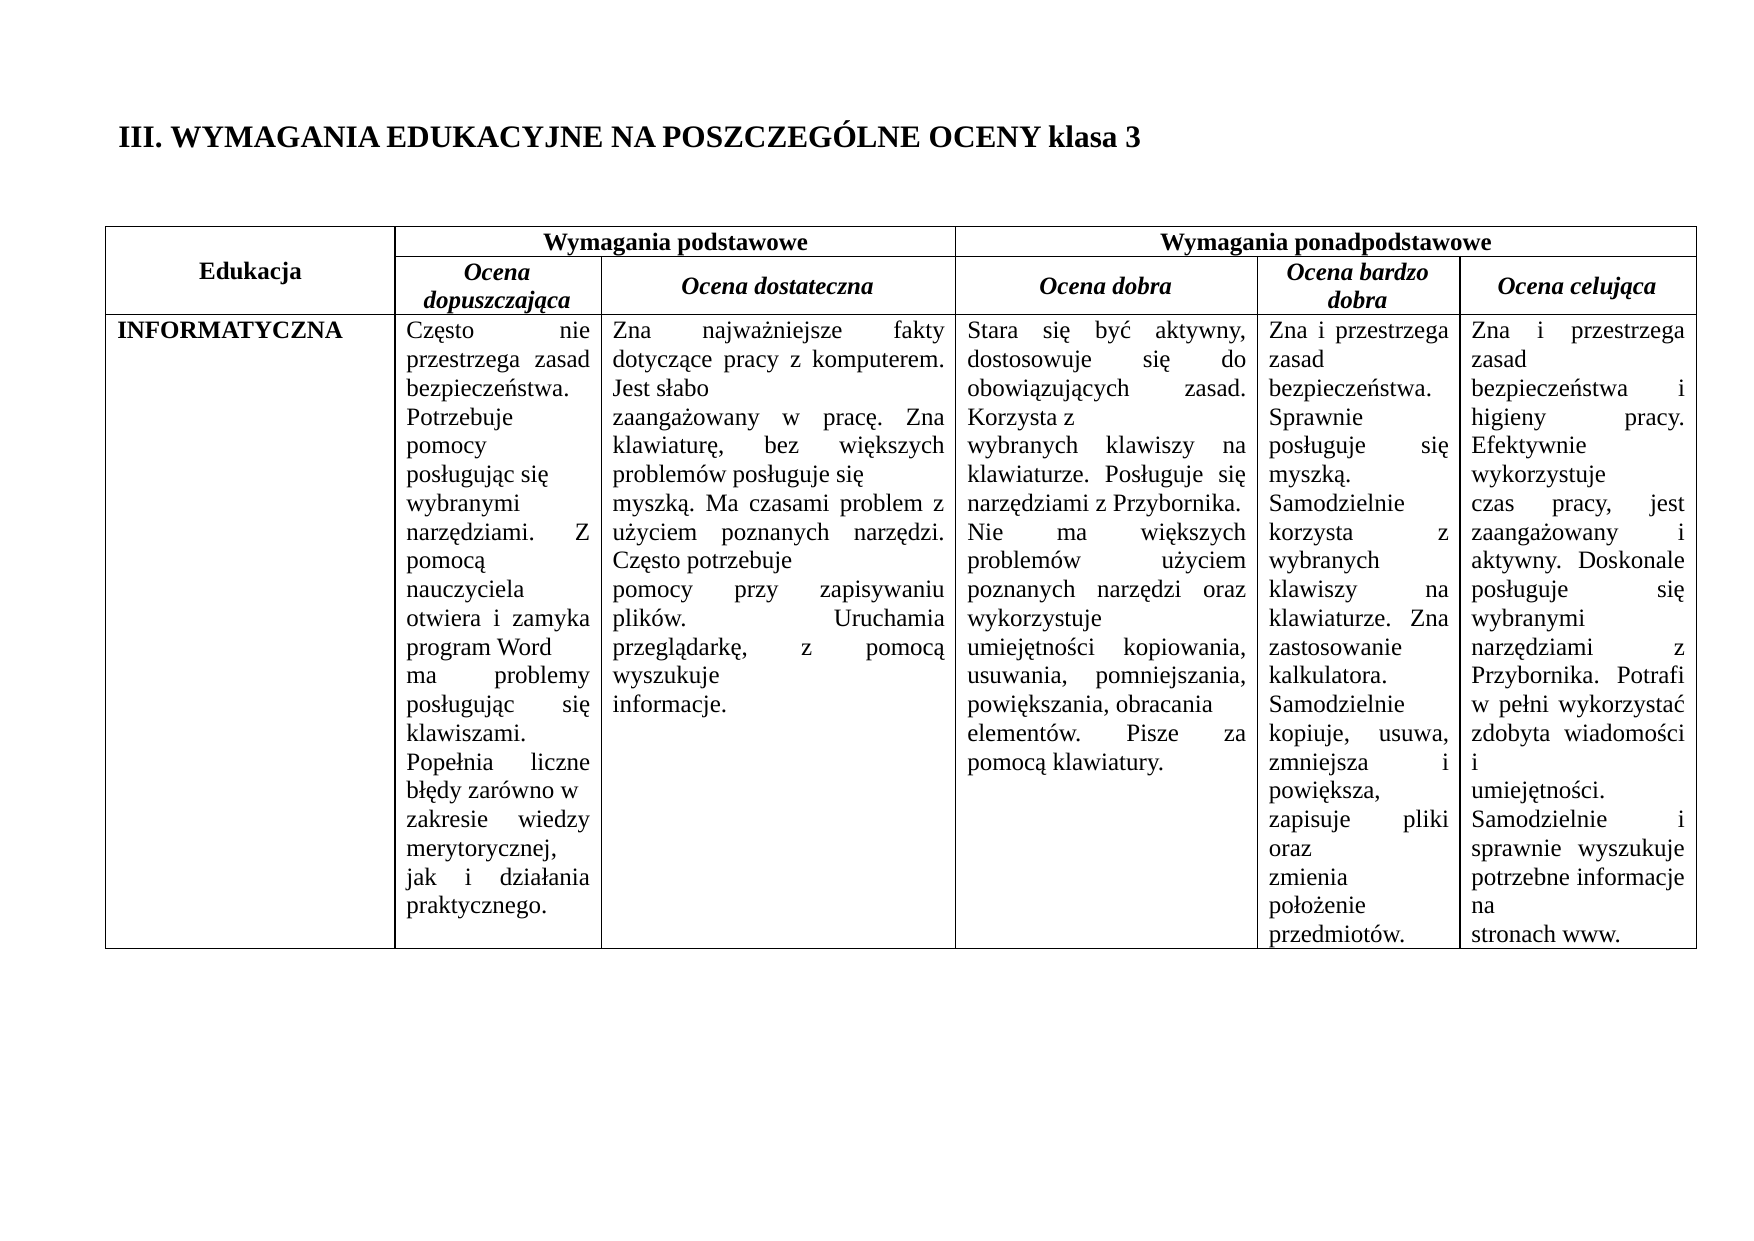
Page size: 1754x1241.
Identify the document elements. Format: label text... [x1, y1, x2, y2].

table_cell Często nie przestrzega zasad bezpieczeństwa. Potrzebuje pomocy posługując się wybranymi narzędziami. Z pomocą nauczyciela otwiera i zamyka program Word ma problemy posługując się klawiszami. Popełnia liczne błędy zarówno w zakresie wiedzy merytorycznej, jak i działania praktycznego. [396, 315, 601, 948]
table_header Edukacja [106, 227, 394, 314]
table_cell Ocena dostateczna [602, 257, 955, 314]
table_cell Ocena dobra [956, 257, 1257, 314]
text III. WYMAGANIA EDUKACYJNE NA POSZCZEGÓLNE OCENY klasa 3 [118, 118, 1636, 154]
table_header Wymagania ponadpodstawowe [956, 227, 1696, 256]
table_cell Stara się być aktywny, dostosowuje się do obowiązujących zasad. Korzysta z wybranych klawiszy na klawiaturze. Posługuje się narzędziami z Przybornika. Nie ma większych problemów użyciem poznanych narzędzi oraz wykorzystuje umiejętności kopiowania, usuwania, pomniejszania, powiększania, obracania elementów. Pisze za pomocą klawiatury. [956, 315, 1257, 948]
table_cell INFORMATYCZNA [106, 315, 394, 948]
table_cell Zna i przestrzega zasad bezpieczeństwa i higieny pracy. Efektywnie wykorzystuje czas pracy, jest zaangażowany i aktywny. Doskonale posługuje się wybranymi narzędziami z Przybornika. Potrafi w pełni wykorzystać zdobyta wiadomości i umiejętności. Samodzielnie i sprawnie wyszukuje potrzebne informacje na stronach www. [1461, 315, 1696, 948]
table_cell Ocena celująca [1461, 257, 1696, 314]
table_header Wymagania podstawowe [396, 227, 955, 256]
table_cell Zna i przestrzega zasad bezpieczeństwa. Sprawnie posługuje się myszką. Samodzielnie korzysta z wybranych klawiszy na klawiaturze. Zna zastosowanie kalkulatora. Samodzielnie kopiuje, usuwa, zmniejsza i powiększa, zapisuje pliki oraz zmienia położenie przedmiotów. [1258, 315, 1459, 948]
table_cell Ocena dopuszczająca [396, 257, 601, 314]
table_cell Zna najważniejsze fakty dotyczące pracy z komputerem. Jest słabo zaangażowany w pracę. Zna klawiaturę, bez większych problemów posługuje się myszką. Ma czasami problem z użyciem poznanych narzędzi. Często potrzebuje pomocy przy zapisywaniu plików. Uruchamia przeglądarkę, z pomocą wyszukuje informacje. [602, 315, 955, 948]
table_cell Ocena bardzo dobra [1258, 257, 1459, 314]
